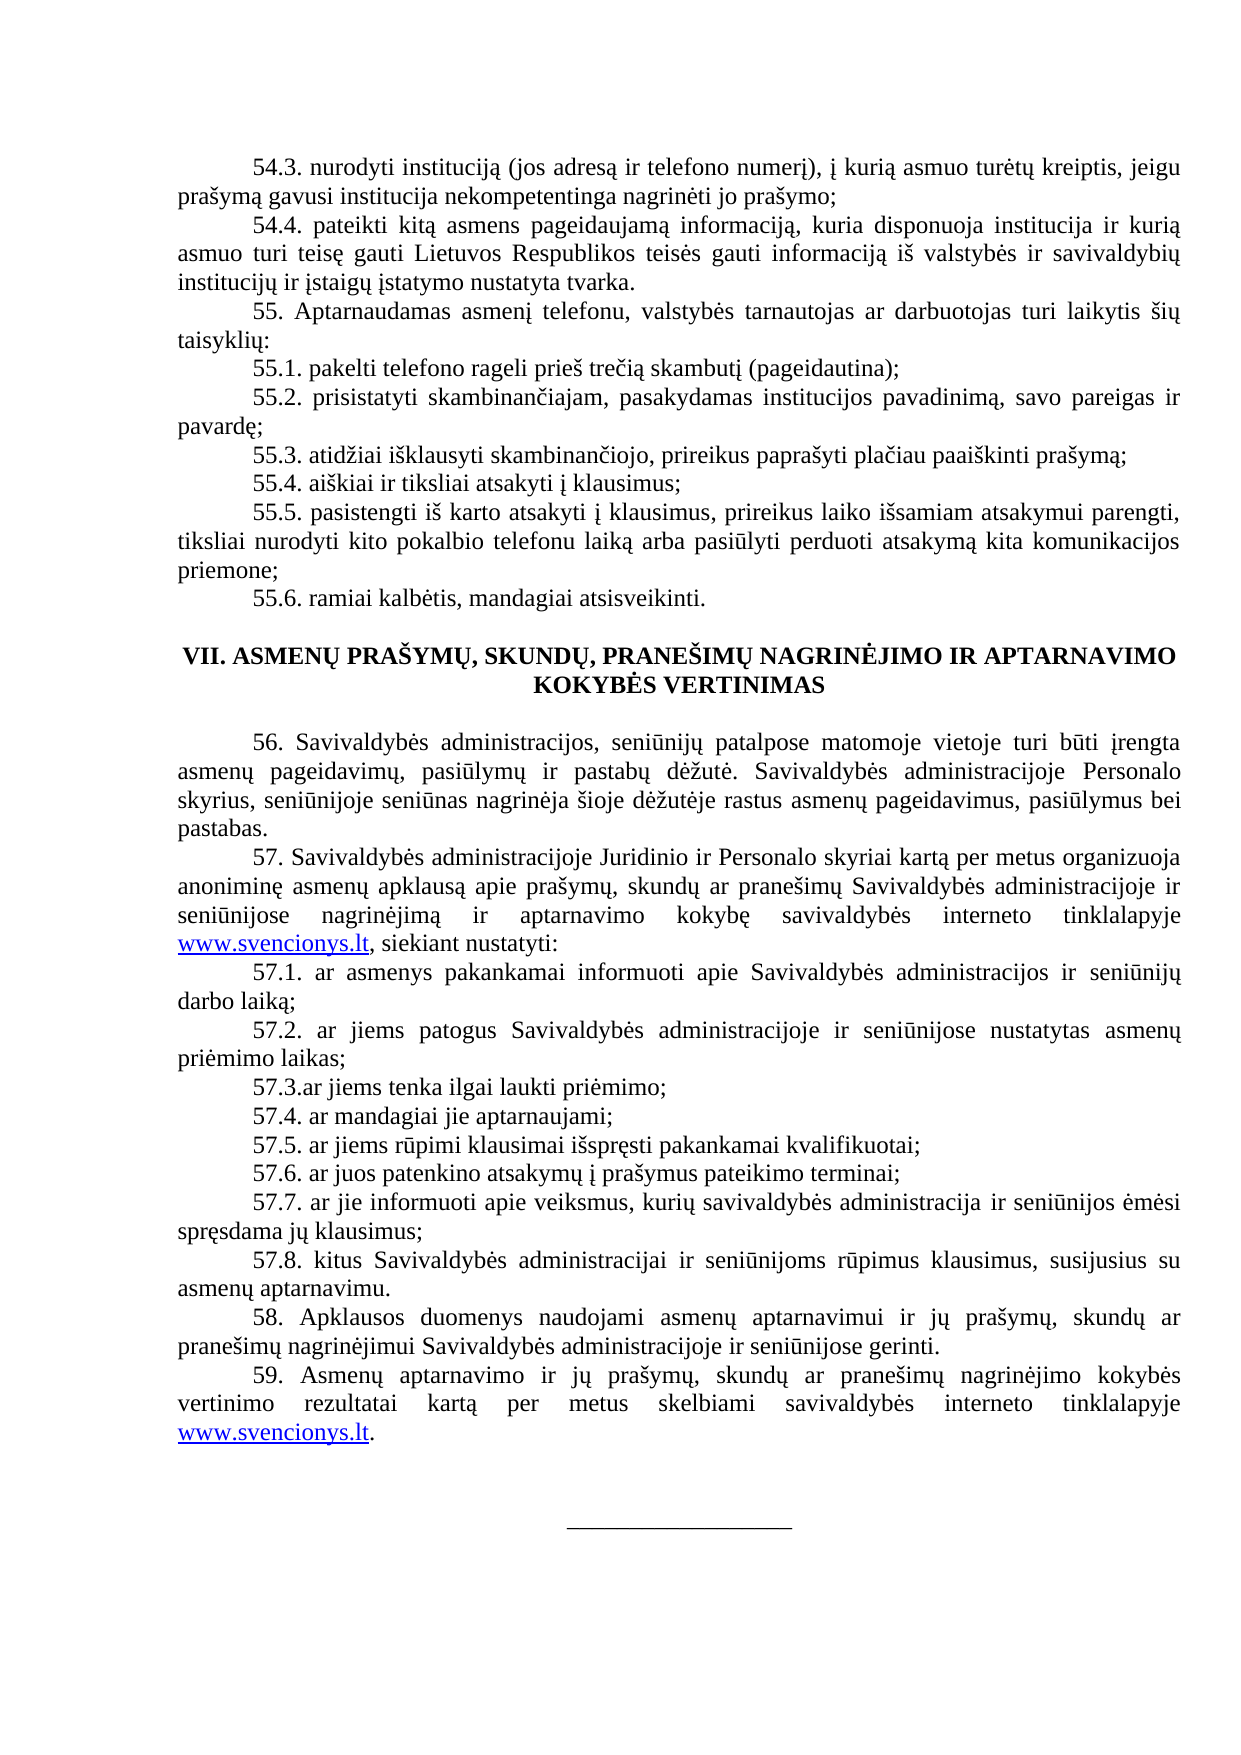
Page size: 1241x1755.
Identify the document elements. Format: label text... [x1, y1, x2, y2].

text 57.8. kitus Savivaldybės administracijai ir seniūnijoms rūpimus klausimus, susijusius su asmenų aptarnavimu. [177, 1245, 1181, 1302]
text 54.4. pateikti kitą asmens pageidaujamą informaciją, kuria disponuoja institucija ir kurią asmuo turi teisę gauti Lietuvos Respublikos teisės gauti informaciją iš valstybės ir savivaldybių institucijų ir įstaigų įstatymo nustatyta tvarka. [177, 210, 1181, 296]
text 57.7. ar jie informuoti apie veiksmus, kurių savivaldybės administracija ir seniūnijos ėmėsi spręsdama jų klausimus; [177, 1187, 1181, 1245]
text 55.5. pasistengti iš karto atsakyti į klausimus, prireikus laiko išsamiam atsakymui parengti, tiksliai nurodyti kito pokalbio telefonu laiką arba pasiūlyti perduoti atsakymą kita komunikacijos priemone; [177, 497, 1181, 583]
text 55.2. prisistatyti skambinančiajam, pasakydamas institucijos pavadinimą, savo pareigas ir pavardę; [177, 382, 1181, 440]
text 55.6. ramiai kalbėtis, mandagiai atsisveikinti. [252, 583, 1181, 612]
text 58. Apklausos duomenys naudojami asmenų aptarnavimui ir jų prašymų, skundų ar pranešimų nagrinėjimui Savivaldybės administracijoje ir seniūnijose gerinti. [177, 1302, 1181, 1360]
text 54.3. nurodyti instituciją (jos adresą ir telefono numerį), į kurią asmuo turėtų kreiptis, jeigu prašymą gavusi institucija nekompetentinga nagrinėti jo prašymo; [177, 152, 1181, 210]
text 57.5. ar jiems rūpimi klausimai išspręsti pakankamai kvalifikuotai; [177, 1130, 1181, 1158]
text 55.4. aiškiai ir tiksliai atsakyti į klausimus; [177, 468, 1181, 497]
text 57.3.ar jiems tenka ilgai laukti priėmimo; [177, 1072, 1181, 1101]
text __________________ [177, 1503, 1181, 1532]
text 59. Asmenų aptarnavimo ir jų prašymų, skundų ar pranešimų nagrinėjimo kokybės vertinimo rezultatai kartą per metus skelbiami savivaldybės interneto tinklalapyje www.svencionys.lt. [177, 1360, 1181, 1446]
text 57.4. ar mandagiai jie aptarnaujami; [177, 1101, 1181, 1130]
text 57.1. ar asmenys pakankamai informuoti apie Savivaldybės administracijos ir seniūnijų darbo laiką; [177, 957, 1181, 1015]
text 56. Savivaldybės administracijos, seniūnijų patalpose matomoje vietoje turi būti įrengta asmenų pageidavimų, pasiūlymų ir pastabų dėžutė. Savivaldybės administracijoje Personalo skyrius, seniūnijoje seniūnas nagrinėja šioje dėžutėje rastus asmenų pageidavimus, pasiūlymus bei pastabas. [177, 727, 1181, 842]
text 57. Savivaldybės administracijoje Juridinio ir Personalo skyriai kartą per metus organizuoja anoniminę asmenų apklausą apie prašymų, skundų ar pranešimų Savivaldybės administracijoje ir seniūnijose nagrinėjimą ir aptarnavimo kokybę savivaldybės interneto tinklalapyje www.svencionys.lt, siekiant nustatyti: [177, 842, 1181, 957]
text 55. Aptarnaudamas asmenį telefonu, valstybės tarnautojas ar darbuotojas turi laikytis šių taisyklių: [177, 296, 1181, 353]
text 55.3. atidžiai išklausyti skambinančiojo, prireikus paprašyti plačiau paaiškinti prašymą; [177, 440, 1181, 468]
text 57.6. ar juos patenkino atsakymų į prašymus pateikimo terminai; [177, 1158, 1181, 1187]
text 57.2. ar jiems patogus Savivaldybės administracijoje ir seniūnijose nustatytas asmenų priėmimo laikas; [177, 1015, 1181, 1072]
text VII. ASMENŲ PRAŠYMŲ, SKUNDŲ, PRANEŠIMŲ NAGRINĖJIMO IR APTARNAVIMO KOKYBĖS VERTINIMAS [177, 641, 1181, 698]
text 55.1. pakelti telefono rageli prieš trečią skambutį (pageidautina); [177, 353, 1181, 382]
